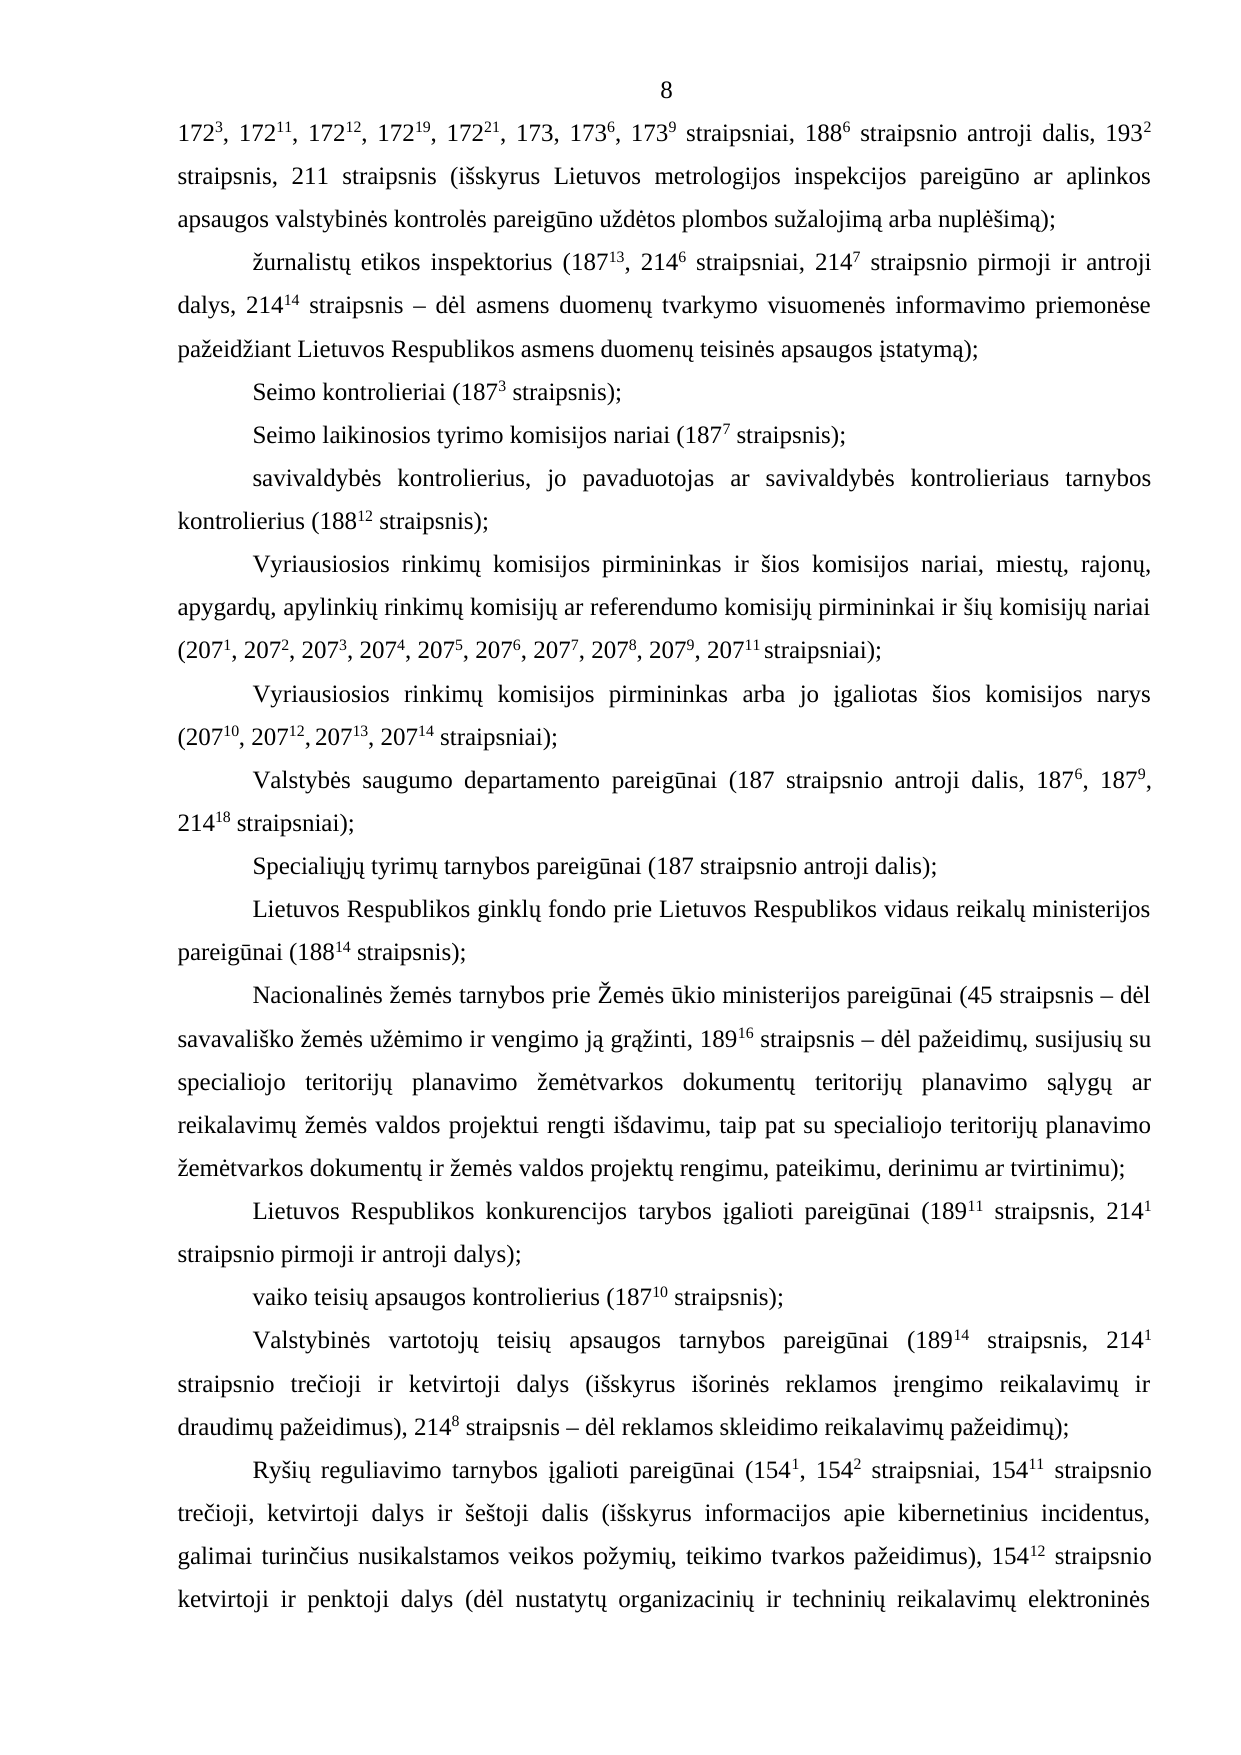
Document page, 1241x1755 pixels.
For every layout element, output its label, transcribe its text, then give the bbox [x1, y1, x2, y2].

text Nacionalinės žemės tarnybos prie Žemės ūkio ministerijos pareigūnai (45 straipsnis – dėl savavališko žemės užėmimo ir vengimo ją grąžinti, 18916 straipsnis – dėl pažeidimų, susijusių su specialiojo teritorijų planavimo žemėtvarkos dokumentų teritorijų planavimo sąlygų ar reikalavimų žemės valdos projektui rengti išdavimu, taip pat su specialiojo teritorijų planavimo žemėtvarkos dokumentų ir žemės valdos projektų rengimu, pateikimu, derinimu ar tvirtinimu); [177, 981, 1152, 1182]
text Lietuvos Respublikos konkurencijos tarybos įgalioti pareigūnai (18911 straipsnis, 2141 straipsnio pirmoji ir antroji dalys); [177, 1196, 1152, 1268]
text savivaldybės kontrolierius, jo pavaduotojas ar savivaldybės kontrolieriaus tarnybos kontrolierius (18812 straipsnis); [177, 463, 1152, 535]
text 1723, 17211, 17212, 17219, 17221, 173, 1736, 1739 straipsniai, 1886 straipsnio antroji dalis, 1932 straipsnis, 211 straipsnis (išskyrus Lietuvos metrologijos inspekcijos pareigūno ar aplinkos apsaugos valstybinės kontrolės pareigūno uždėtos plombos sužalojimą arba nuplėšimą); [177, 118, 1152, 233]
text Vyriausiosios rinkimų komisijos pirmininkas arba jo įgaliotas šios komisijos narys (20710, 20712, 20713, 20714 straipsniai); [177, 679, 1152, 751]
text Seimo laikinosios tyrimo komisijos nariai (1877 straipsnis); [177, 420, 1152, 449]
text Ryšių reguliavimo tarnybos įgalioti pareigūnai (1541, 1542 straipsniai, 15411 straipsnio trečioji, ketvirtoji dalys ir šeštoji dalis (išskyrus informacijos apie kibernetinius incidentus, galimai turinčius nusikalstamos veikos požymių, teikimo tvarkos pažeidimus), 15412 straipsnio ketvirtoji ir penktoji dalys (dėl nustatytų organizacinių ir techninių reikalavimų elektroninės [177, 1455, 1152, 1613]
text Specialiųjų tyrimų tarnybos pareigūnai (187 straipsnio antroji dalis); [177, 851, 1152, 880]
text vaiko teisių apsaugos kontrolierius (18710 straipsnis); [177, 1282, 1152, 1311]
text Valstybės saugumo departamento pareigūnai (187 straipsnio antroji dalis, 1876, 1879, 21418 straipsniai); [177, 765, 1152, 837]
text žurnalistų etikos inspektorius (18713, 2146 straipsniai, 2147 straipsnio pirmoji ir antroji dalys, 21414 straipsnis – dėl asmens duomenų tvarkymo visuomenės informavimo priemonėse pažeidžiant Lietuvos Respublikos asmens duomenų teisinės apsaugos įstatymą); [177, 247, 1152, 362]
text Vyriausiosios rinkimų komisijos pirmininkas ir šios komisijos nariai, miestų, rajonų, apygardų, apylinkių rinkimų komisijų ar referendumo komisijų pirmininkai ir šių komisijų nariai (2071, 2072, 2073, 2074, 2075, 2076, 2077, 2078, 2079, 20711 straipsniai); [177, 549, 1152, 664]
text Seimo kontrolieriai (1873 straipsnis); [177, 377, 1152, 406]
text Lietuvos Respublikos ginklų fondo prie Lietuvos Respublikos vidaus reikalų ministerijos pareigūnai (18814 straipsnis); [177, 894, 1152, 966]
text Valstybinės vartotojų teisių apsaugos tarnybos pareigūnai (18914 straipsnis, 2141 straipsnio trečioji ir ketvirtoji dalys (išskyrus išorinės reklamos įrengimo reikalavimų ir draudimų pažeidimus), 2148 straipsnis – dėl reklamos skleidimo reikalavimų pažeidimų); [177, 1326, 1152, 1441]
